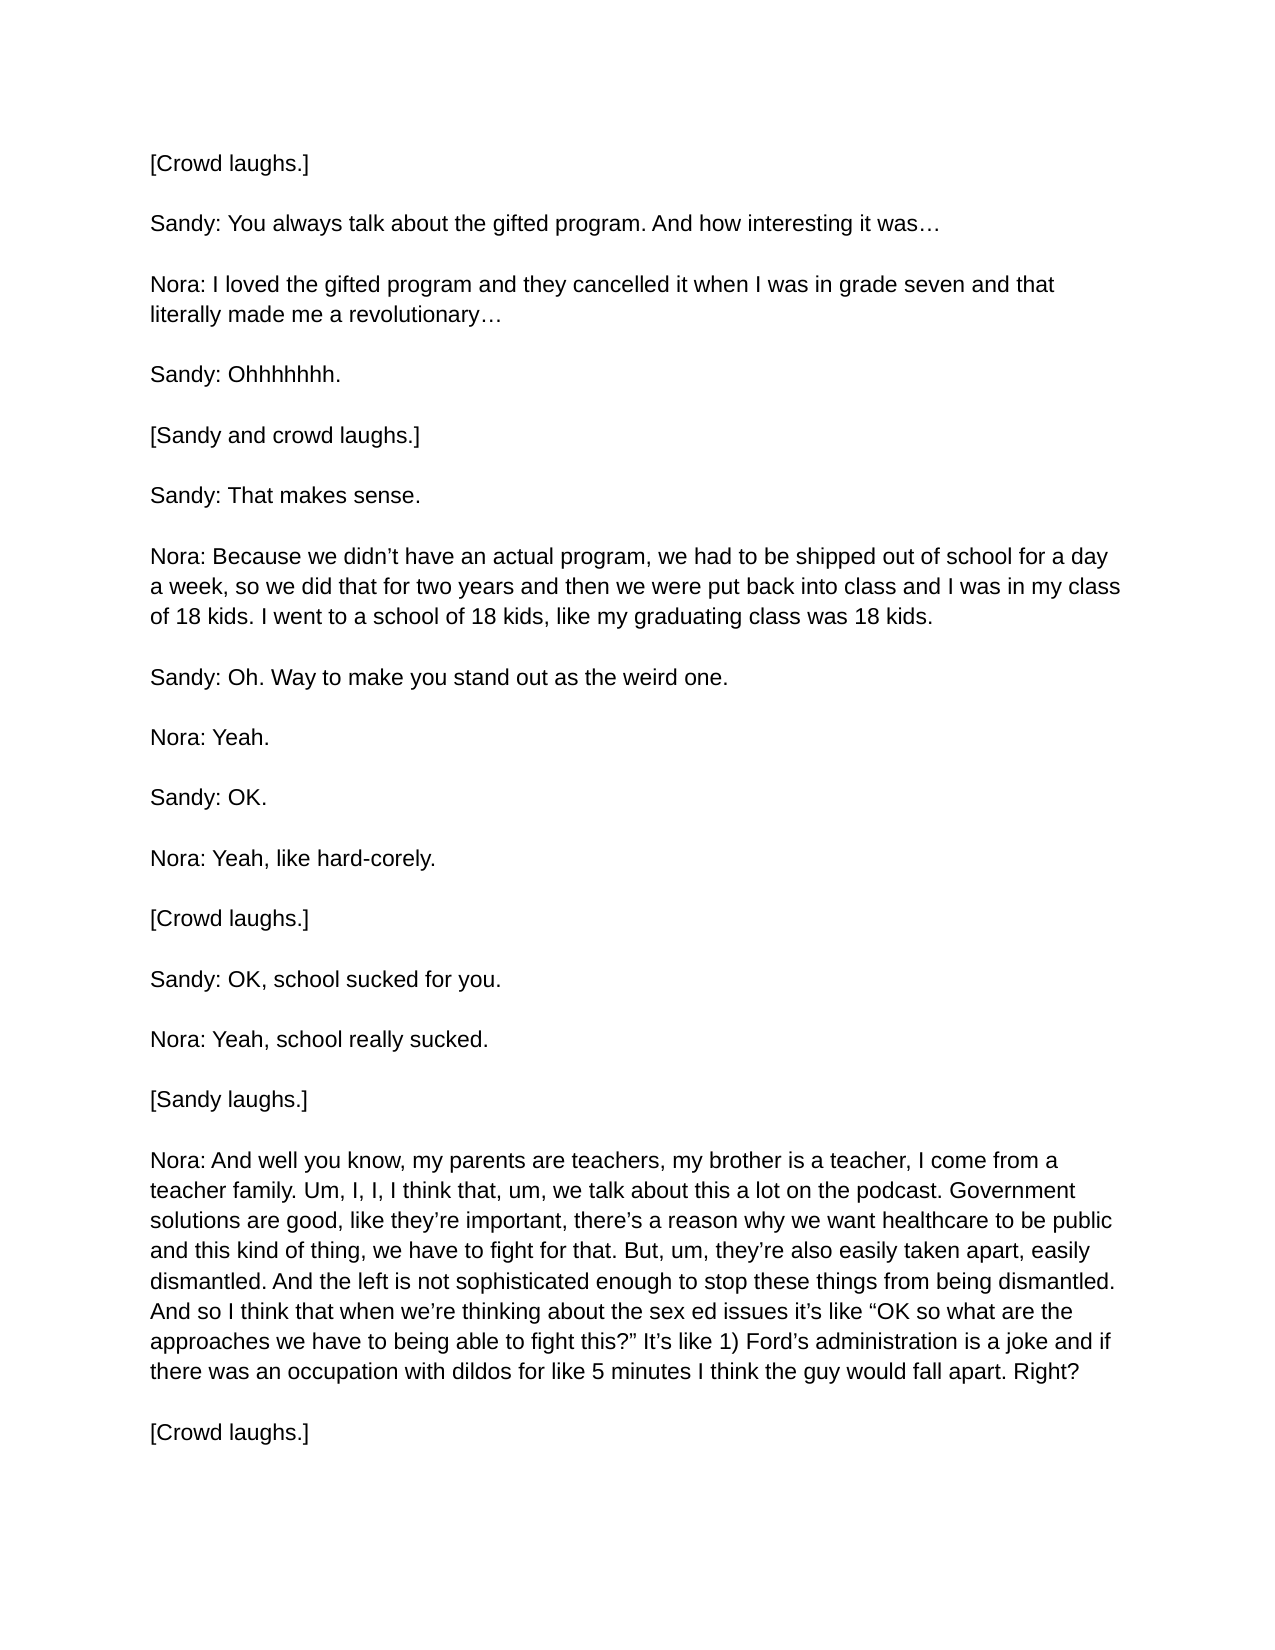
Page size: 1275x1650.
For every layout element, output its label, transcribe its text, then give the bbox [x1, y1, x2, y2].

text [Crowd laughs.] [150, 905, 1125, 932]
text Nora: Yeah, school really sucked. [150, 1026, 1125, 1052]
text Sandy: OK. [150, 784, 1125, 811]
text Nora: Because we didn’t have an actual program, we had to be shipped out of school for a day a week, so we did that for two years and then we were put back into class and I was in my class of 18 kids. I went to a school of 18 kids, like my graduating class was 18 kids. [150, 543, 1125, 629]
text Sandy: Oh. Way to make you stand out as the weird one. [150, 663, 1125, 690]
text [Sandy and crowd laughs.] [150, 422, 1125, 448]
text Sandy: Ohhhhhhh. [150, 361, 1125, 388]
text Nora: Yeah. [150, 724, 1125, 750]
text Sandy: You always talk about the gifted program. And how interesting it was… [150, 210, 1125, 237]
text [Crowd laughs.] [150, 1419, 1125, 1445]
text Sandy: OK, school sucked for you. [150, 966, 1125, 992]
text [Sandy laughs.] [150, 1086, 1125, 1113]
text Nora: I loved the gifted program and they cancelled it when I was in grade seven and that literally made me a revolutionary… [150, 271, 1125, 327]
text [Crowd laughs.] [150, 150, 1125, 176]
text Sandy: That makes sense. [150, 482, 1125, 509]
text Nora: And well you know, my parents are teachers, my brother is a teacher, I come from a teacher family. Um, I, I, I think that, um, we talk about this a lot on the podcast. Government solutions are good, like they’re important, there’s a reason why we want healthcare to be public and this kind of thing, we have to fight for that. But, um, they’re also easily taken apart, easily dismantled. And the left is not sophisticated enough to stop these things from being dismantled. And so I think that when we’re thinking about the sex ed issues it’s like “OK so what are the approaches we have to being able to fight this?” It’s like 1) Ford’s administration is a joke and if there was an occupation with dildos for like 5 minutes I think the guy would fall apart. Right? [150, 1147, 1125, 1385]
text Nora: Yeah, like hard-corely. [150, 845, 1125, 871]
